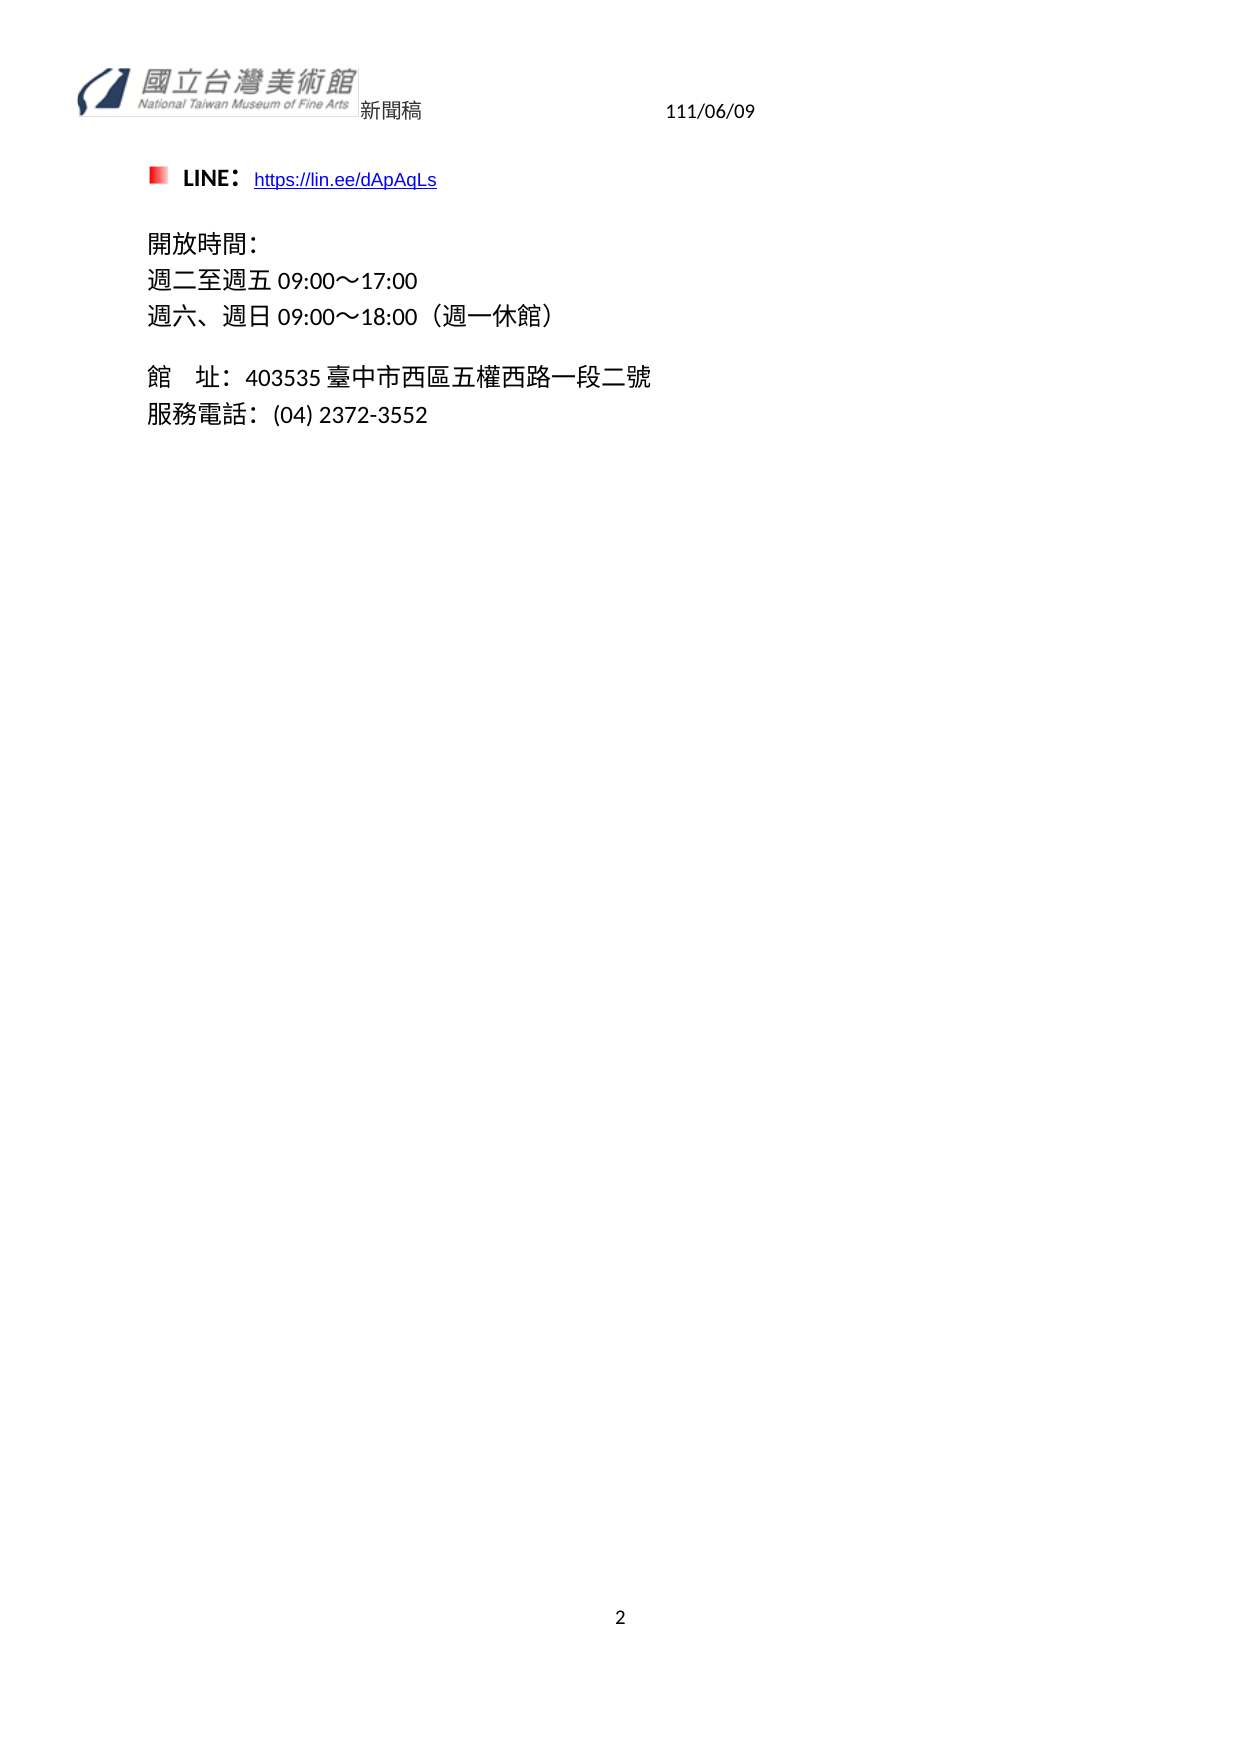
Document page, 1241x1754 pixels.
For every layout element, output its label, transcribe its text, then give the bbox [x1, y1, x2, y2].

picture [77, 68, 360, 118]
list LINE：https://lin.ee/dApAqLs [148, 157, 1092, 194]
text 週二至週五09:00～17:00 [148, 260, 1092, 297]
text 開放時間： [148, 224, 1092, 260]
text 館 址：403535臺中市西區五權西路一段二號 [148, 358, 1092, 394]
text 服務電話：(04) 2372-3552 [148, 394, 1092, 430]
text 週六、週日09:00～18:00（週一休館） [148, 297, 1092, 333]
picture [148, 165, 170, 186]
